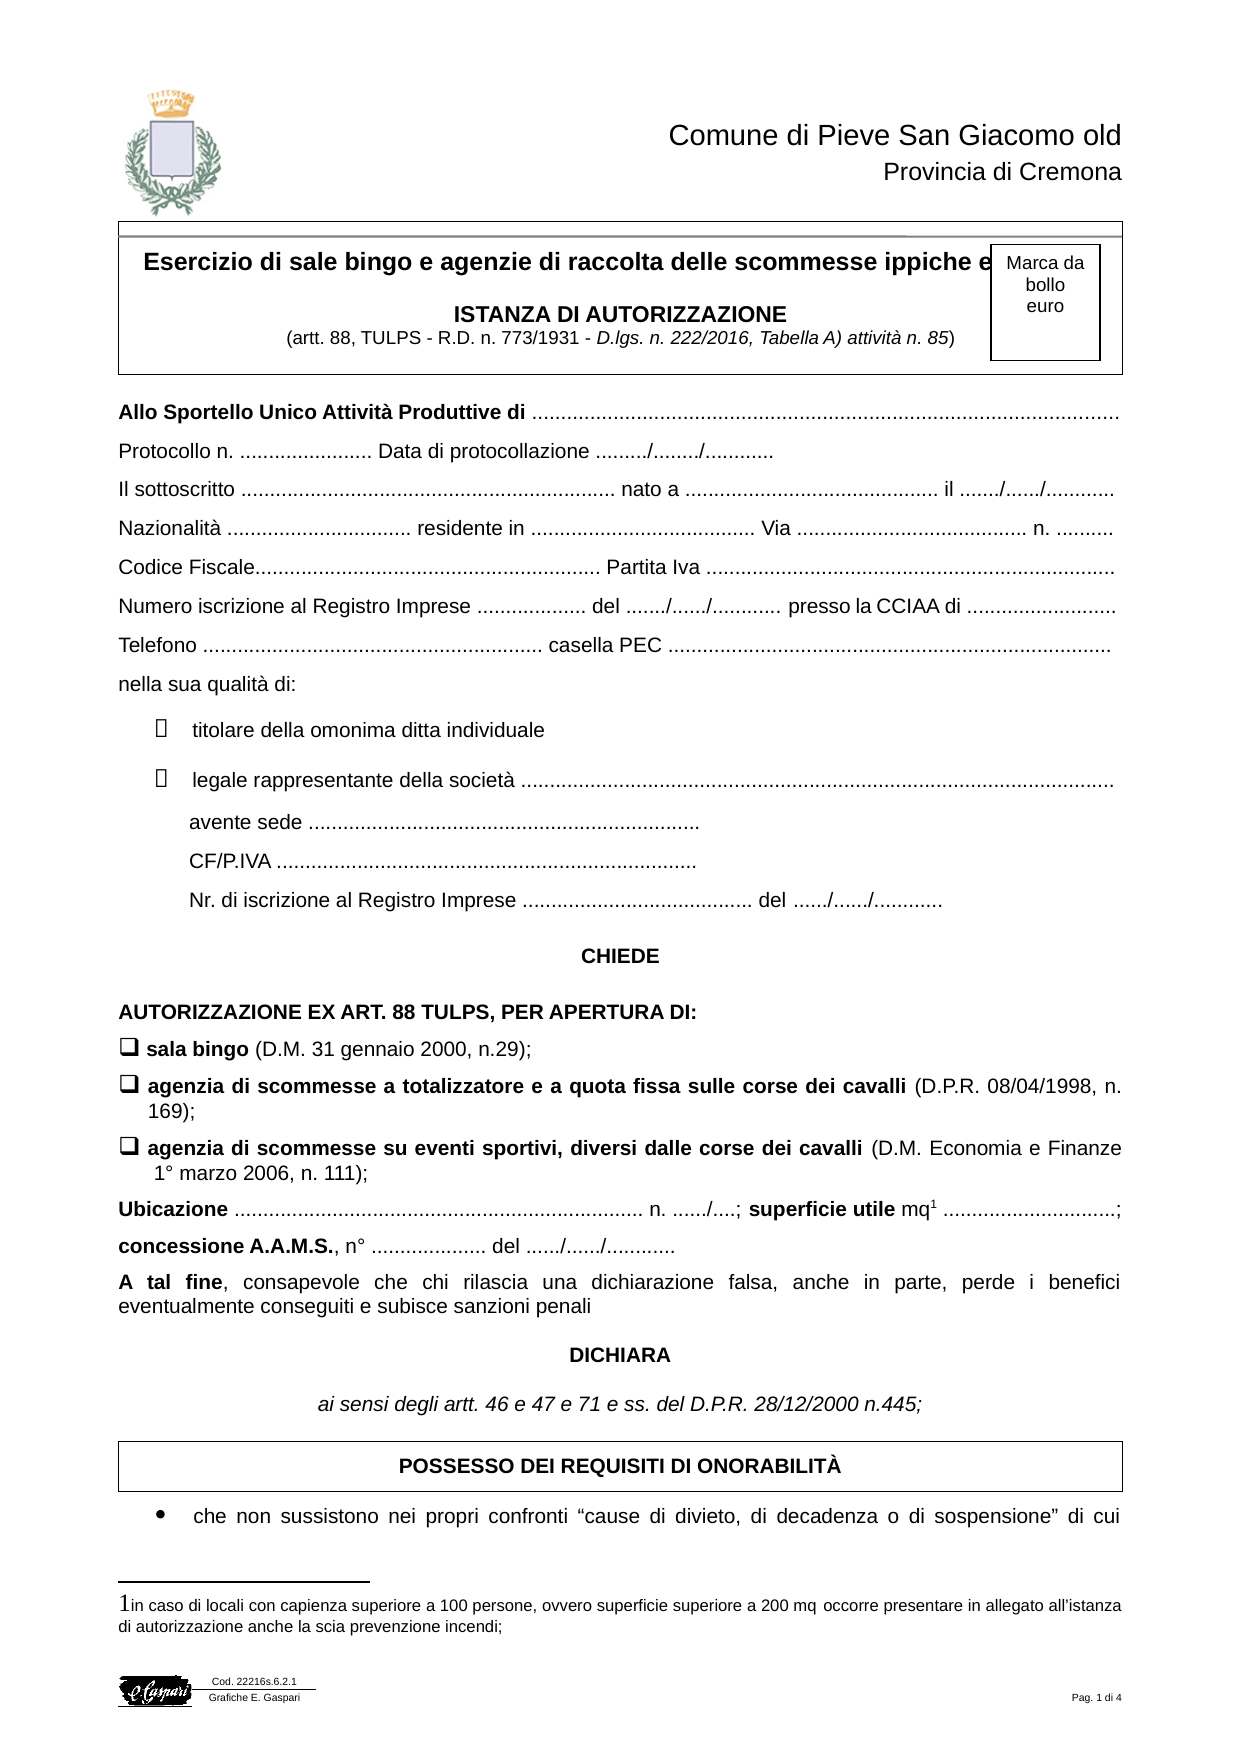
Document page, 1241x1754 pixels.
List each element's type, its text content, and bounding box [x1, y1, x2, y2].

table_header POSSESSO DEI REQUISITI DI ONORABILITÀ [119, 1442, 1122, 1491]
text Telefono ........................................................... casella PEC ............................................................................. [118, 633, 1122, 657]
text Numero iscrizione al Registro Imprese ................... del ......./....../............ presso la CCIAA di .......................... [118, 594, 1122, 618]
text CHIEDE [118, 944, 1122, 968]
text Comune di Pieve San Giacomo old [224, 118, 1122, 152]
text Nr. di iscrizione al Registro Imprese ........................................ del ....../....../............ [189, 888, 1122, 912]
text Codice Fiscale............................................................ Partita Iva ....................................................................... [118, 555, 1122, 579]
text Il sottoscritto ................................................................. nato a ............................................ il ......./....../............ [118, 477, 1122, 501]
text  legale rappresentante della società ....................................................................................................... [153, 760, 1122, 794]
text nella sua qualità di: [118, 672, 1122, 696]
table_header [119, 222, 1122, 235]
text DICHIARA [118, 1343, 1122, 1367]
text ai sensi degli artt. 46 e 47 e 71 e ss. del D.P.R. 28/12/2000 n.445; [118, 1392, 1122, 1416]
text  sala bingo (D.M. 31 gennaio 2000, n.29); [118, 1037, 1122, 1062]
text  agenzia di scommesse a totalizzatore e a quota fissa sulle corse dei cavalli (D.P.R. 08/04/1998, n. 169); [118, 1074, 1122, 1123]
text in caso di locali con capienza superiore a 100 persone, ovvero superficie superiore a 200 mq occorre presentare in allegato all’istanza di autorizzazione anche la scia prevenzione incendi; [118, 1588, 1122, 1636]
text avente sede .................................................................... [189, 810, 1122, 834]
picture [118, 1674, 192, 1706]
text concessione A.A.M.S., n° .................... del ....../....../............ [118, 1233, 1122, 1257]
text CF/P.IVA ......................................................................... [189, 849, 1122, 873]
text Nazionalità ................................ residente in ....................................... Via ........................................ n. .......... [118, 516, 1122, 540]
list che non sussistono nei propri confronti “cause di divieto, di decadenza o di sospensione” di cui [156, 1504, 1122, 1529]
text A tal fine, consapevole che chi rilascia una dichiarazione falsa, anche in parte, perde i benefici eventualmente conseguiti e subisce sanzioni penali [118, 1270, 1122, 1318]
text AUTORIZZAZIONE EX ART. 88 TULPS, PER APERTURA DI: [118, 1000, 1122, 1024]
text  agenzia di scommesse su eventi sportivi, diversi dalle corse dei cavalli (D.M. Economia e Finanze 1° marzo 2006, n. 111); [118, 1136, 1122, 1184]
text Provincia di Cremona [224, 157, 1122, 185]
text  titolare della omonima ditta individuale [153, 710, 1122, 744]
text Ubicazione ....................................................................... n. ....../....; superficie utile mq ..............................; [118, 1197, 1122, 1221]
picture [122, 87, 224, 219]
text Allo Sportello Unico Attività Produttive di [118, 399, 1122, 423]
table_header Esercizio di sale bingo e agenzie di raccolta delle scommesse ippiche e sportive ISTANZA DI AUTORIZZAZIONE (artt. 88, TULPS - R.D. n. 773/1931 - D.lgs. n. 222/2016, Tabella A) attività n. 85) [119, 238, 1122, 373]
text Protocollo n. ....................... Data di protocollazione ........./......../............ [118, 438, 1122, 462]
